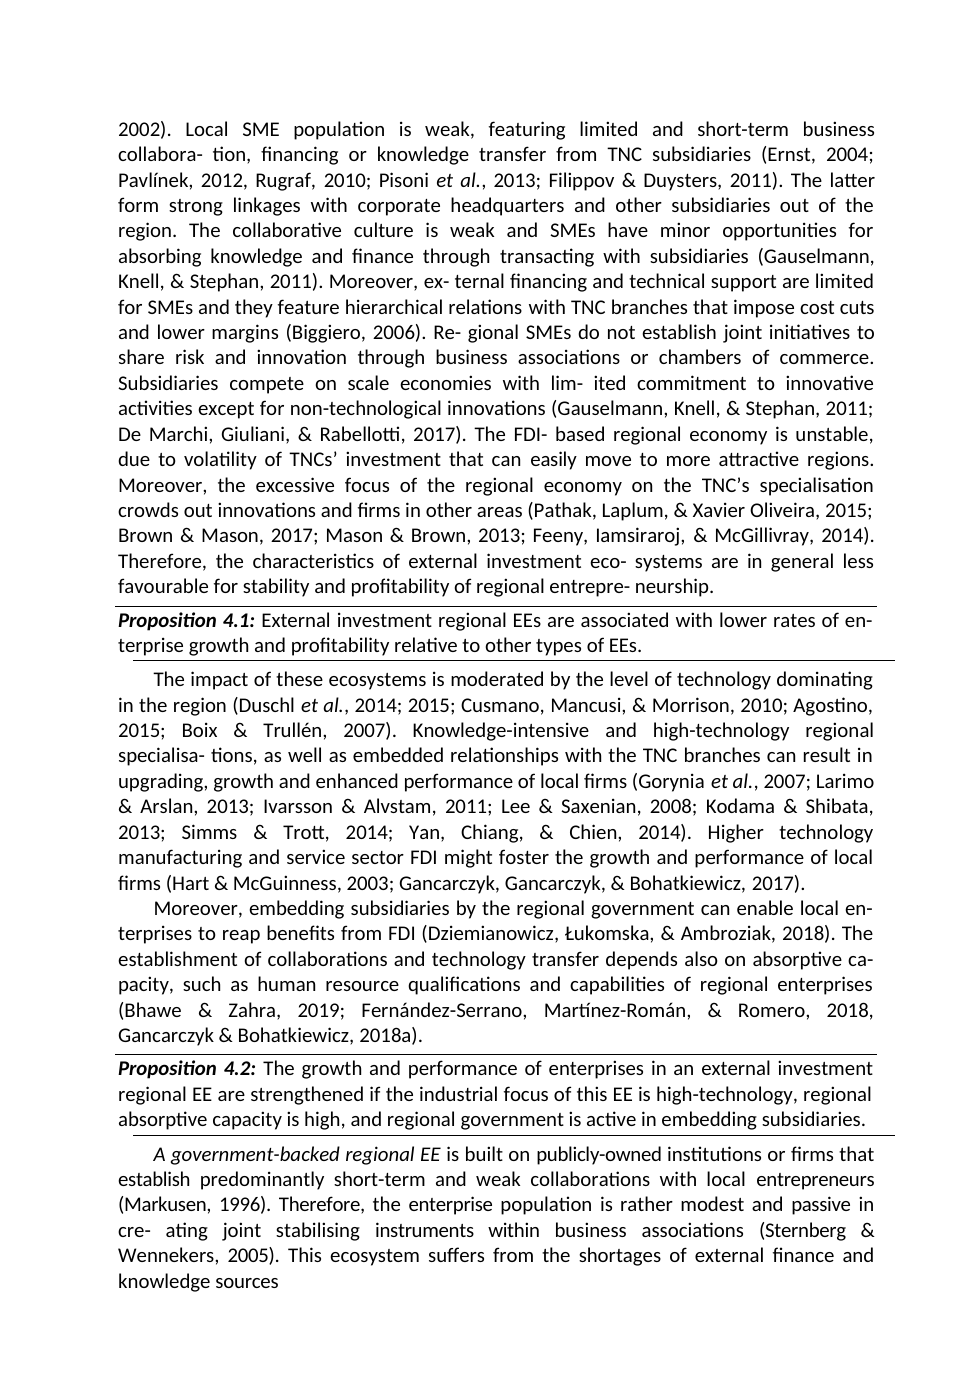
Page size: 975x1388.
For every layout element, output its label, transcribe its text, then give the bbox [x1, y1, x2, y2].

text 2002). Local SME population is weak, featuring limited and short-term business collabora- tion, financing or knowledge transfer from TNC subsidiaries (Ernst, 2004; Pavlínek, 2012, Rugraf, 2010; Pisoni et al., 2013; Filippov & Duysters, 2011). The latter form strong linkages with corporate headquarters and other subsidiaries out of the region. The collaborative culture is weak and SMEs have minor opportunities for absorbing knowledge and finance through transacting with subsidiaries (Gauselmann, Knell, & Stephan, 2011). Moreover, ex- ternal financing and technical support are limited for SMEs and they feature hierarchical relations with TNC branches that impose cost cuts and lower margins (Biggiero, 2006). Re- gional SMEs do not establish joint initiatives to share risk and innovation through business associations or chambers of commerce. Subsidiaries compete on scale economies with lim- ited commitment to innovative activities except for non-technological innovations (Gauselmann, Knell, & Stephan, 2011; De Marchi, Giuliani, & Rabellotti, 2017). The FDI- based regional economy is unstable, due to volatility of TNCs’ investment that can easily move to more attractive regions. Moreover, the excessive focus of the regional economy on the TNC’s specialisation crowds out innovations and firms in other areas (Pathak, Laplum, & Xavier Oliveira, 2015; Brown & Mason, 2017; Mason & Brown, 2013; Feeny, Iamsiraroj, & McGillivray, 2014). Therefore, the characteristics of external investment eco- systems are in general less favourable for stability and profitability of regional entrepre- neurship. [118, 116, 875, 599]
text A government-backed regional EE is built on publicly-owned institutions or firms that establish predominantly short-term and weak collaborations with local entrepreneurs (Markusen, 1996). Therefore, the enterprise population is rather modest and passive in cre- ating joint stabilising instruments within business associations (Sternberg & Wennekers, 2005). This ecosystem suffers from the shortages of external finance and knowledge sources [118, 1141, 874, 1293]
text The impact of these ecosystems is moderated by the level of technology dominating in the region (Duschl et al., 2014; 2015; Cusmano, Mancusi, & Morrison, 2010; Agostino, 2015; Boix & Trullén, 2007). Knowledge-intensive and high-technology regional specialisa- tions, as well as embedded relationships with the TNC branches can result in upgrading, growth and enhanced performance of local firms (Gorynia et al., 2007; Larimo & Arslan, 2013; Ivarsson & Alvstam, 2011; Lee & Saxenian, 2008; Kodama & Shibata, 2013; Simms & Trott, 2014; Yan, Chiang, & Chien, 2014). Higher technology manufacturing and service sector FDI might foster the growth and performance of local firms (Hart & McGuinness, 2003; Gancarczyk, Gancarczyk, & Bohatkiewicz, 2017). [118, 666, 874, 895]
text Proposition 4.2: The growth and performance of enterprises in an external investment regional EE are strengthened if the industrial focus of this EE is high-technology, regional absorptive capacity is high, and regional government is active in embedding subsidiaries. [118, 1048, 874, 1132]
text Proposition 4.1: External investment regional EEs are associated with lower rates of en- terprise growth and profitability relative to other types of EEs. [118, 599, 874, 658]
text Moreover, embedding subsidiaries by the regional government can enable local en- terprises to reap benefits from FDI (Dziemianowicz, Łukomska, & Ambroziak, 2018). The establishment of collaborations and technology transfer depends also on absorptive ca- pacity, such as human resource qualifications and capabilities of regional enterprises (Bhawe & Zahra, 2019; Fernández-Serrano, Martínez-Román, & Romero, 2018, Gancarczyk & Bohatkiewicz, 2018a). [118, 895, 874, 1048]
